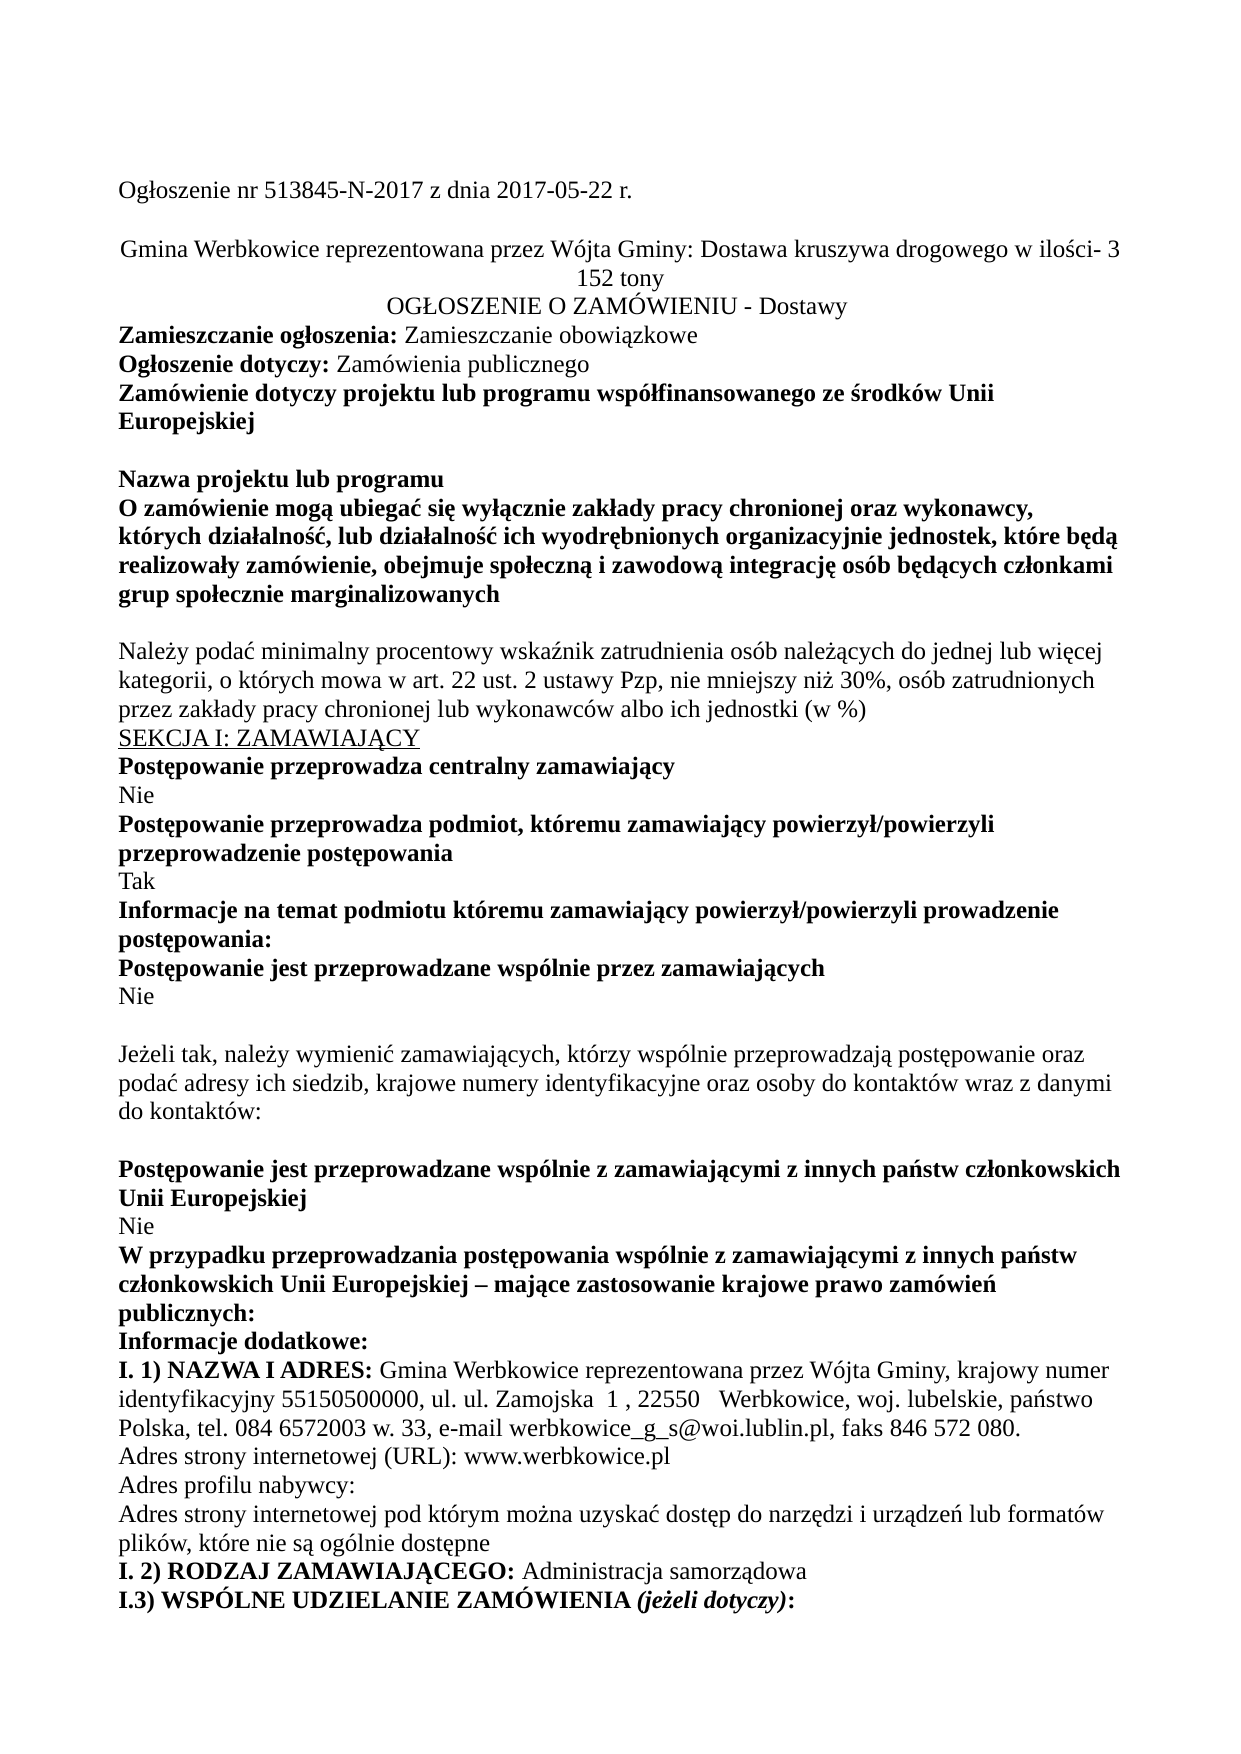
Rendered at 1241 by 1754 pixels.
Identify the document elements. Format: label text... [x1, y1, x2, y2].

text Zamieszczanie ogłoszenia: Zamieszczanie obowiązkowe [118, 320, 1122, 349]
text SEKCJA I: ZAMAWIAJĄCY [118, 723, 1122, 751]
text O zamówienie mogą ubiegać się wyłącznie zakłady pracy chronionej oraz wykonawcy, których działalność, lub działalność ich wyodrębnionych organizacyjnie jednostek, które będą realizowały zamówienie, obejmuje społeczną i zawodową integrację osób będących członkami grup społecznie marginalizowanych [118, 493, 1122, 608]
text Nie [118, 780, 1122, 809]
text Jeżeli tak, należy wymienić zamawiających, którzy wspólnie przeprowadzają postępowanie oraz podać adresy ich siedzib, krajowe numery identyfikacyjne oraz osoby do kontaktów wraz z danymi do kontaktów: Postępowanie jest przeprowadzane wspólnie z zamawiającymi z innych państw członkowskich Unii Europejskiej [118, 1010, 1122, 1211]
text Gmina Werbkowice reprezentowana przez Wójta Gminy: Dostawa kruszywa drogowego w ilości- 3 152 tony OGŁOSZENIE O ZAMÓWIENIU - Dostawy [118, 234, 1122, 320]
text I.3) WSPÓLNE UDZIELANIE ZAMÓWIENIA (jeżeli dotyczy): [118, 1585, 1122, 1614]
text Informacje na temat podmiotu któremu zamawiający powierzył/powierzyli prowadzenie postępowania: Postępowanie jest przeprowadzane wspólnie przez zamawiających [118, 895, 1122, 981]
text Tak [118, 866, 1122, 895]
text I. 2) RODZAJ ZAMAWIAJĄCEGO: Administracja samorządowa [118, 1556, 1122, 1585]
text Nie [118, 981, 1122, 1010]
text I. 1) NAZWA I ADRES: Gmina Werbkowice reprezentowana przez Wójta Gminy, krajowy numer identyfikacyjny 55150500000, ul. ul. Zamojska 1 , 22550 Werbkowice, woj. lubelskie, państwo Polska, tel. 084 6572003 w. 33, e-mail werbkowice_g_s@woi.lublin.pl, faks 846 572 080. Adres strony internetowej (URL): www.werbkowice.pl Adres profilu nabywcy: Adres strony internetowej pod którym można uzyskać dostęp do narzędzi i urządzeń lub formatów plików, które nie są ogólnie dostępne [118, 1355, 1122, 1556]
text Nazwa projektu lub programu [118, 435, 1122, 493]
text Ogłoszenie dotyczy: Zamówienia publicznego [118, 349, 1122, 378]
text Zamówienie dotyczy projektu lub programu współfinansowanego ze środków Unii Europejskiej [118, 378, 1122, 435]
text Postępowanie przeprowadza podmiot, któremu zamawiający powierzył/powierzyli przeprowadzenie postępowania [118, 809, 1122, 866]
text Postępowanie przeprowadza centralny zamawiający [118, 751, 1122, 780]
text Nie [118, 1211, 1122, 1240]
text Ogłoszenie nr 513845-N-2017 z dnia 2017-05-22 r. [118, 118, 1122, 204]
text Należy podać minimalny procentowy wskaźnik zatrudnienia osób należących do jednej lub więcej kategorii, o których mowa w art. 22 ust. 2 ustawy Pzp, nie mniejszy niż 30%, osób zatrudnionych przez zakłady pracy chronionej lub wykonawców albo ich jednostki (w %) [118, 608, 1122, 723]
text W przypadku przeprowadzania postępowania wspólnie z zamawiającymi z innych państw członkowskich Unii Europejskiej – mające zastosowanie krajowe prawo zamówień publicznych: Informacje dodatkowe: [118, 1240, 1122, 1355]
